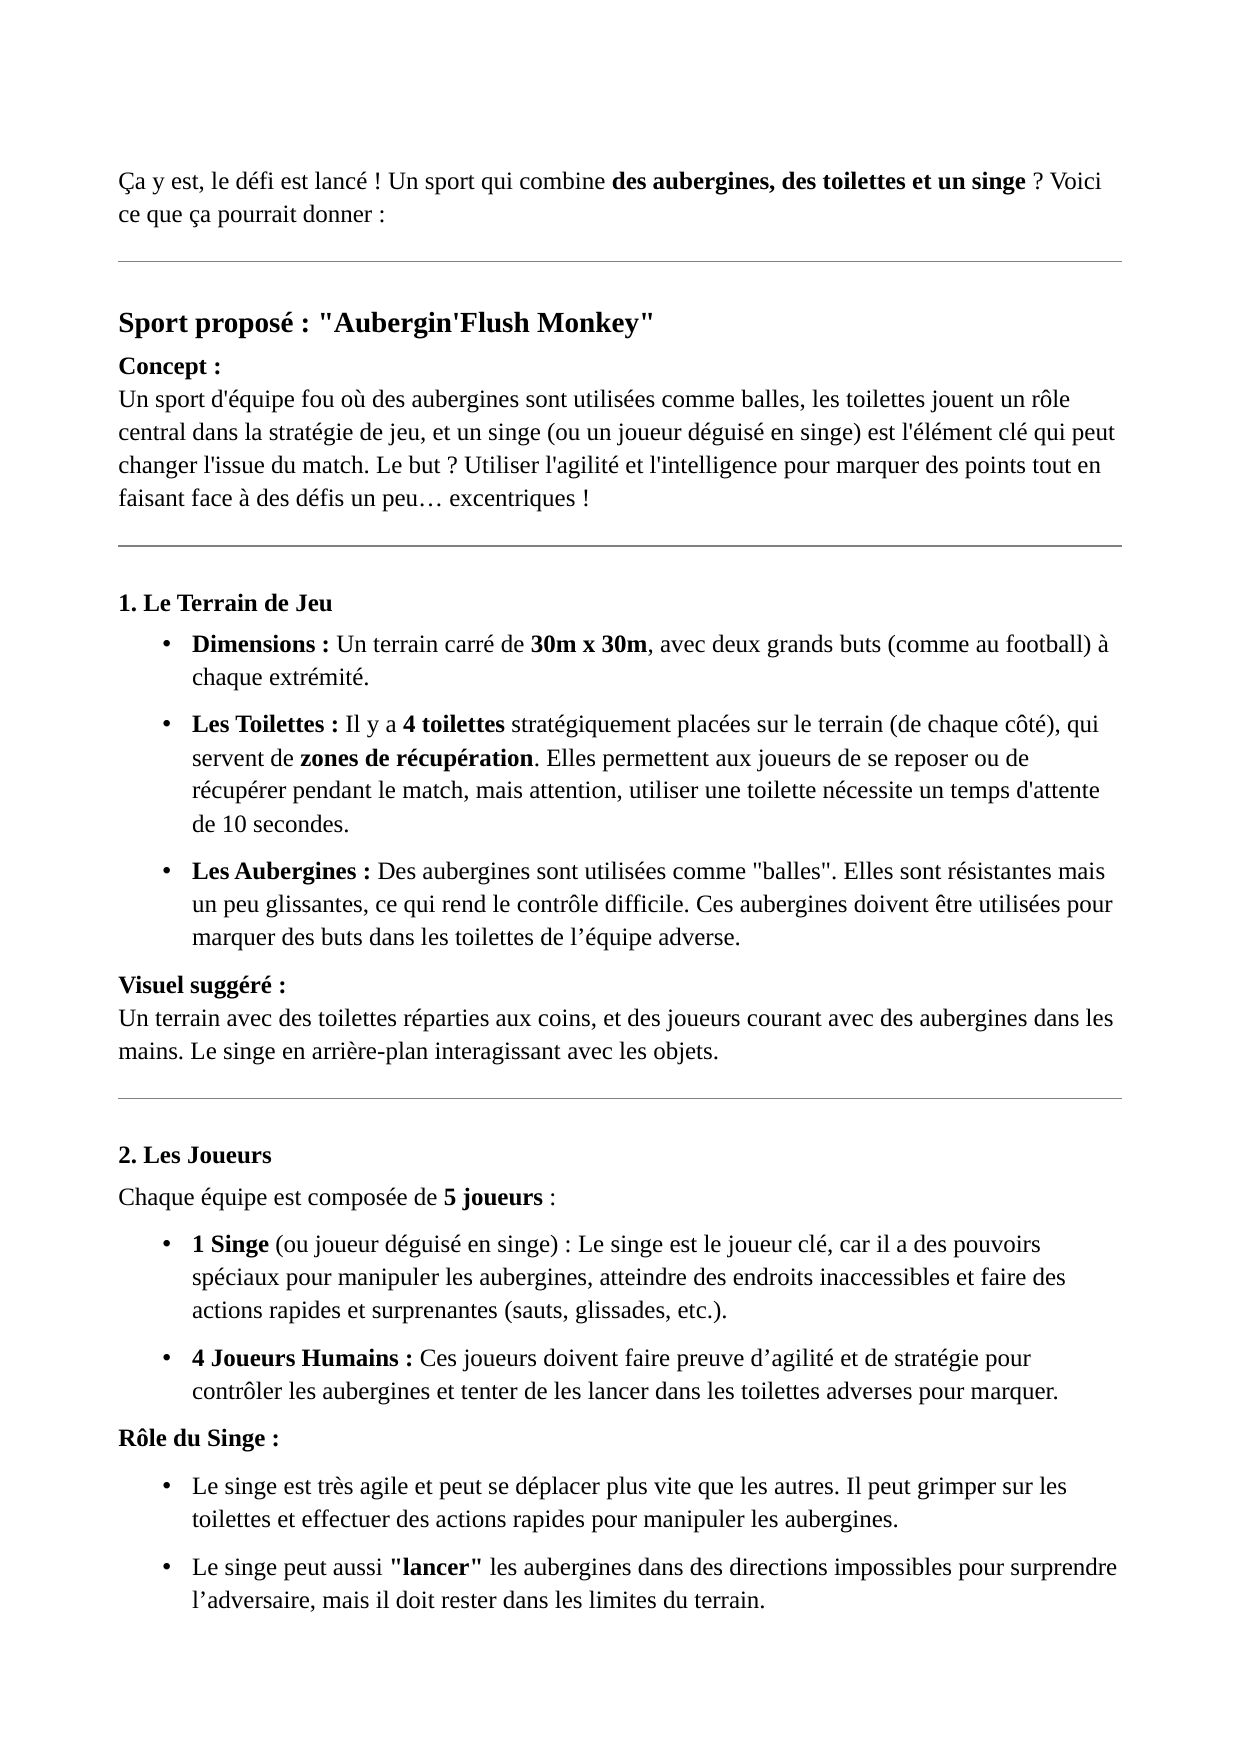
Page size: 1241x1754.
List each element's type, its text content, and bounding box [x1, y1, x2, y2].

list 4 Joueurs Humains : Ces joueurs doivent faire preuve d’agilité et de stratégie pour contrôler les aubergines et tenter de les lancer dans les toilettes adverses pour marquer. [162, 1343, 1122, 1404]
text Chaque équipe est composée de 5 joueurs : [118, 1182, 1122, 1210]
text Concept : Un sport d'équipe fou où des aubergines sont utilisées comme balles, les toilettes jouent un rôle central dans la stratégie de jeu, et un singe (ou un joueur déguisé en singe) est l'élément clé qui peut changer l'issue du match. Le but ? Utiliser l'agilité et l'intelligence pour marquer des points tout en faisant face à des défis un peu… excentriques ! [118, 351, 1122, 512]
list Le singe est très agile et peut se déplacer plus vite que les autres. Il peut grimper sur les toilettes et effectuer des actions rapides pour manipuler les aubergines. [162, 1471, 1122, 1533]
text Visuel suggéré : Un terrain avec des toilettes réparties aux coins, et des joueurs courant avec des aubergines dans les mains. Le singe en arrière-plan interagissant avec les objets. [118, 970, 1122, 1065]
list 1 Singe (ou joueur déguisé en singe) : Le singe est le joueur clé, car il a des pouvoirs spéciaux pour manipuler les aubergines, atteindre des endroits inaccessibles et faire des actions rapides et surprenantes (sauts, glissades, etc.). [162, 1229, 1122, 1324]
list Les Aubergines : Des aubergines sont utilisées comme "balles". Elles sont résistantes mais un peu glissantes, ce qui rend le contrôle difficile. Ces aubergines doivent être utilisées pour marquer des buts dans les toilettes de l’équipe adverse. [162, 856, 1122, 951]
subtitle Sport proposé : "Aubergin'Flush Monkey" [118, 305, 1122, 339]
list Les Toilettes : Il y a 4 toilettes stratégiquement placées sur le terrain (de chaque côté), qui servent de zones de récupération. Elles permettent aux joueurs de se reposer ou de récupérer pendant le match, mais attention, utiliser une toilette nécessite un temps d'attente de 10 secondes. [162, 709, 1122, 837]
text Rôle du Singe : [118, 1423, 1122, 1452]
text Ça y est, le défi est lancé ! Un sport qui combine des aubergines, des toilettes et un singe ? Voici ce que ça pourrait donner : [118, 166, 1122, 227]
subtitle 1. Le Terrain de Jeu [118, 588, 1122, 616]
list Le singe peut aussi "lancer" les aubergines dans des directions impossibles pour surprendre l’adversaire, mais il doit rester dans les limites du terrain. [162, 1552, 1122, 1613]
subtitle 2. Les Joueurs [118, 1140, 1122, 1169]
list Dimensions : Un terrain carré de 30m x 30m, avec deux grands buts (comme au football) à chaque extrémité. [162, 629, 1122, 691]
